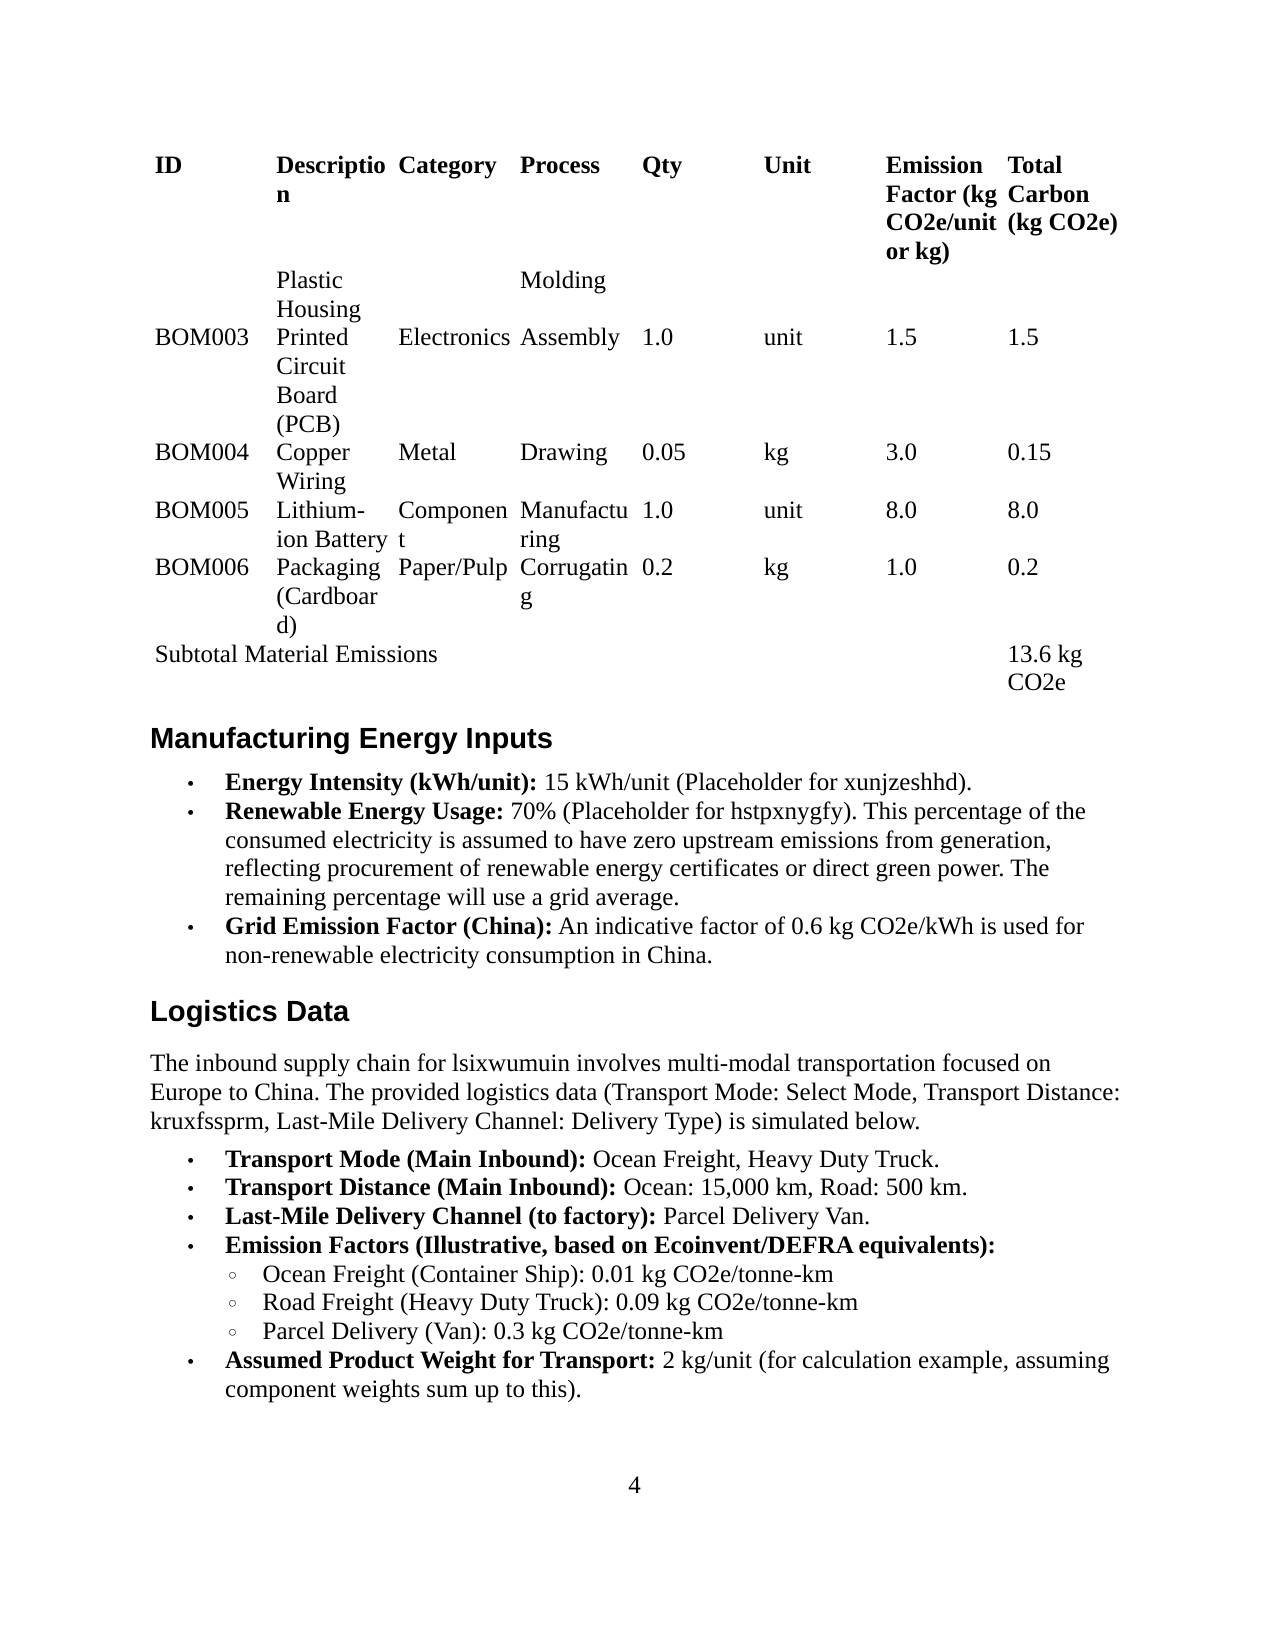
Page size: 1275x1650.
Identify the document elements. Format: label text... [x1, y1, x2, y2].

list Transport Distance (Main Inbound): Ocean: 15,000 km, Road: 500 km. [187, 1172, 1125, 1201]
table_cell kg [759, 553, 881, 639]
table_cell Corrugating [516, 553, 637, 639]
table_cell BOM005 [150, 495, 272, 552]
table_cell Drawing [516, 438, 637, 495]
table_header ID [150, 150, 272, 265]
table_cell 3.0 [881, 438, 1003, 495]
table_cell [394, 265, 516, 322]
table_cell [638, 265, 759, 322]
table_header Total Carbon (kg CO2e) [1003, 150, 1125, 265]
list Renewable Energy Usage: 70% (Placeholder for hstpxnygfy). This percentage of the consumed electricity is assumed to have zero upstream emissions from generation, reflecting procurement of renewable energy certificates or direct green power. The remaining percentage will use a grid average. [187, 796, 1125, 911]
table_cell 1.5 [881, 323, 1003, 437]
table_cell Lithium-ion Battery [272, 495, 394, 552]
table_cell 0.15 [1003, 438, 1125, 495]
table_cell Molding [516, 265, 637, 322]
table_cell 1.5 [1003, 323, 1125, 437]
table_cell Paper/Pulp [394, 553, 516, 639]
subtitle Logistics Data [150, 993, 1125, 1027]
list Transport Mode (Main Inbound): Ocean Freight, Heavy Duty Truck. [187, 1144, 1125, 1172]
table_cell kg [759, 438, 881, 495]
table_header Category [394, 150, 516, 265]
table_cell BOM003 [150, 323, 272, 437]
table_header Qty [638, 150, 759, 265]
list Energy Intensity (kWh/unit): 15 kWh/unit (Placeholder for xunjzeshhd). [187, 767, 1125, 796]
table_cell unit [759, 495, 881, 552]
table_cell Packaging (Cardboard) [272, 553, 394, 639]
table_cell Printed Circuit Board (PCB) [272, 323, 394, 437]
list Ocean Freight (Container Ship): 0.01 kg CO2e/tonne-km [225, 1259, 1125, 1287]
table_header Process [516, 150, 637, 265]
table_cell 1.0 [881, 553, 1003, 639]
table_cell 1.0 [638, 495, 759, 552]
table_header Description [272, 150, 394, 265]
table_cell [150, 265, 272, 322]
table_cell 13.6 kg CO2e [1003, 639, 1125, 696]
table_cell 1.0 [638, 323, 759, 437]
table_cell Assembly [516, 323, 637, 437]
table_cell [759, 265, 881, 322]
table_cell 0.2 [638, 553, 759, 639]
list Grid Emission Factor (China): An indicative factor of 0.6 kg CO2e/kWh is used for non-renewable electricity consumption in China. [187, 911, 1125, 968]
table_cell 0.05 [638, 438, 759, 495]
table_header Emission Factor (kg CO2e/unit or kg) [881, 150, 1003, 265]
table_cell Manufacturing [516, 495, 637, 552]
table_cell Copper Wiring [272, 438, 394, 495]
table_cell [1003, 265, 1125, 322]
text The inbound supply chain for lsixwumuin involves multi-modal transportation focused on Europe to China. The provided logistics data (Transport Mode: Select Mode, Transport Distance: kruxfssprm, Last-Mile Delivery Channel: Delivery Type) is simulated below. [150, 1048, 1125, 1135]
table_cell 8.0 [1003, 495, 1125, 552]
list Parcel Delivery (Van): 0.3 kg CO2e/tonne-km [225, 1316, 1125, 1345]
table_cell 8.0 [881, 495, 1003, 552]
table_cell Metal [394, 438, 516, 495]
table_header Unit [759, 150, 881, 265]
table_cell BOM004 [150, 438, 272, 495]
list Last-Mile Delivery Channel (to factory): Parcel Delivery Van. [187, 1201, 1125, 1230]
table_cell unit [759, 323, 881, 437]
list Road Freight (Heavy Duty Truck): 0.09 kg CO2e/tonne-km [225, 1287, 1125, 1316]
table_cell BOM006 [150, 553, 272, 639]
table_cell 0.2 [1003, 553, 1125, 639]
table_cell Component [394, 495, 516, 552]
subtitle Manufacturing Energy Inputs [150, 721, 1125, 755]
table_cell [881, 265, 1003, 322]
table_cell Subtotal Material Emissions [150, 639, 1003, 696]
table_cell Plastic Housing [272, 265, 394, 322]
list Emission Factors (Illustrative, based on Ecoinvent/DEFRA equivalents): [187, 1230, 1125, 1259]
table_cell Electronics [394, 323, 516, 437]
list Assumed Product Weight for Transport: 2 kg/unit (for calculation example, assuming component weights sum up to this). [187, 1345, 1125, 1402]
